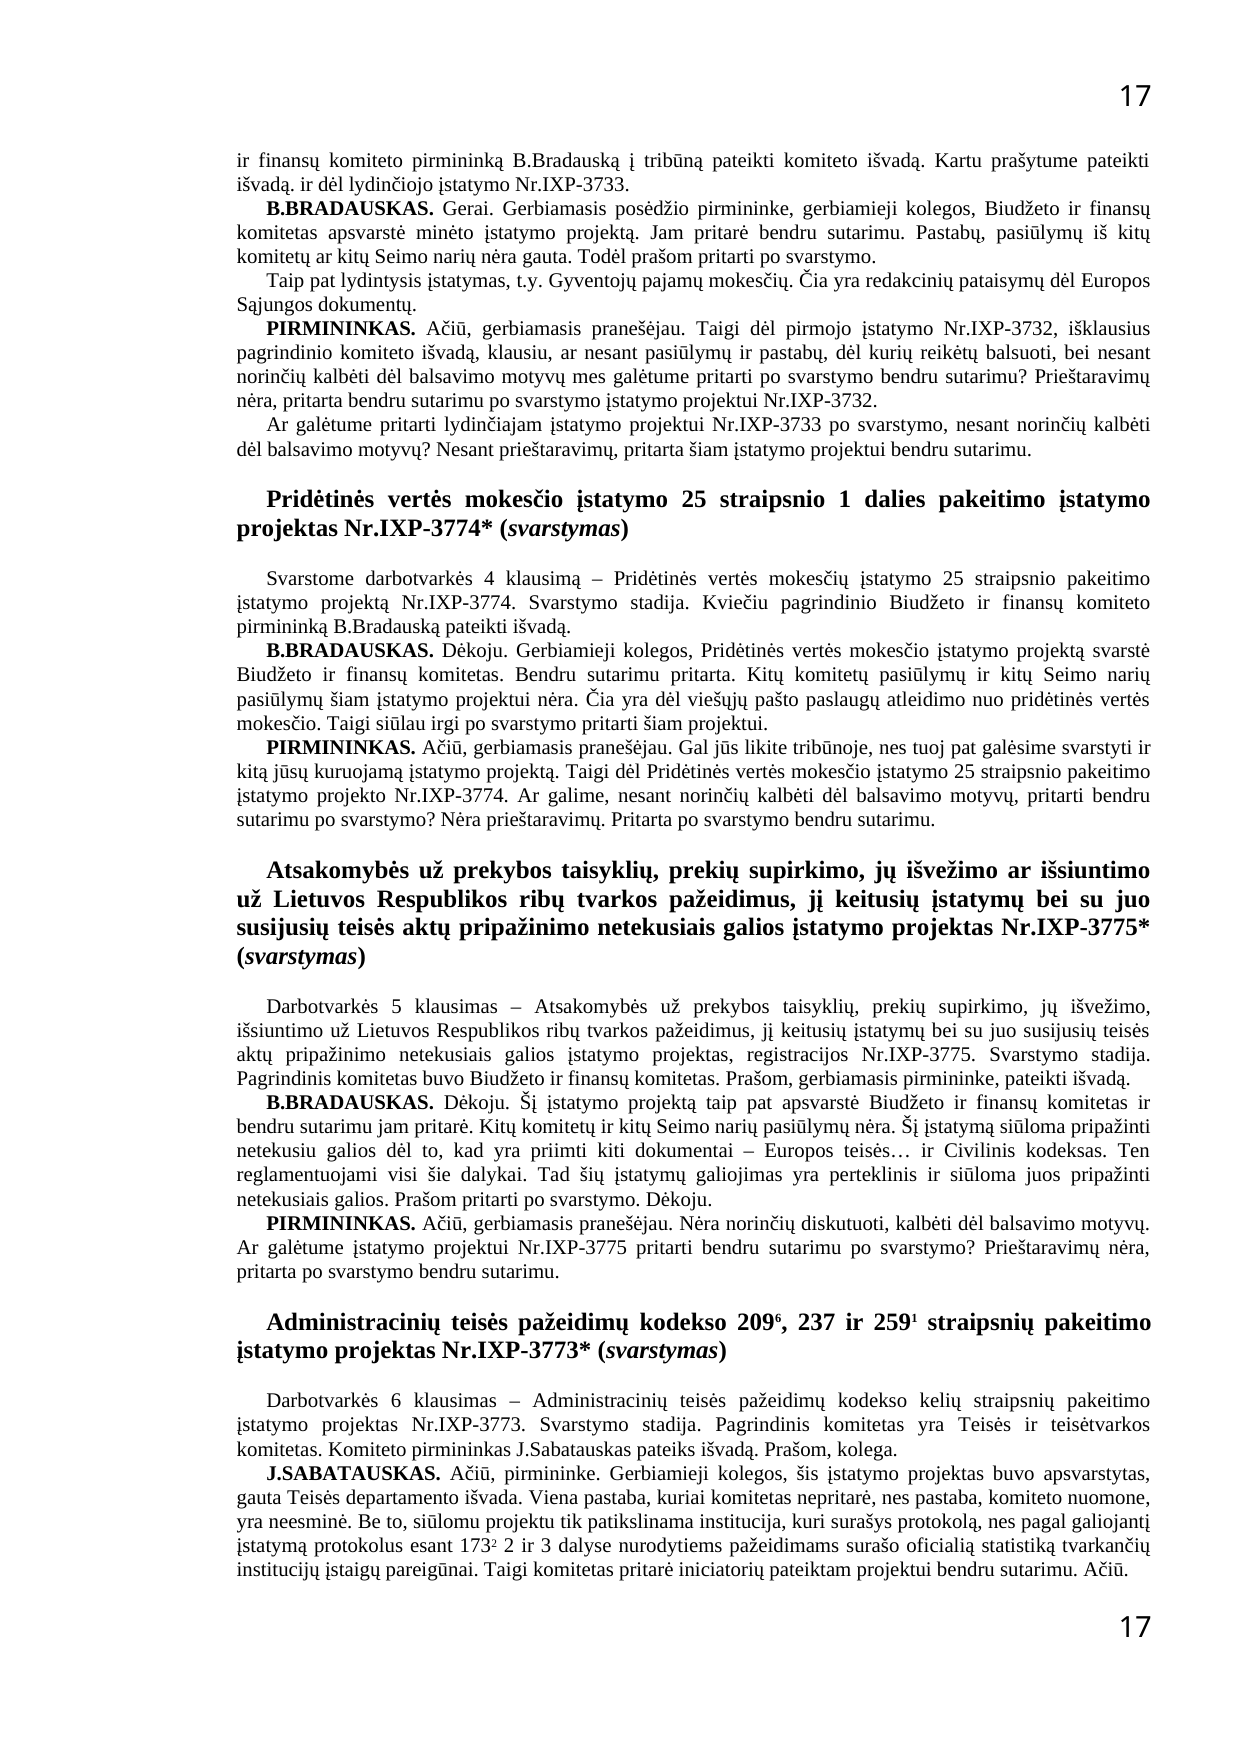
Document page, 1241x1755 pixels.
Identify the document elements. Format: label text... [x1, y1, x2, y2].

text J.SABATAUSKAS. Ačiū, pirmininke. Gerbiamieji kolegos, šis įstatymo projektas buvo apsvarstytas, gauta Teisės departamento išvada. Viena pastaba, kuriai komitetas nepritarė, nes pastaba, komiteto nuomone, yra neesminė. Be to, siūlomu projektu tik patikslinama institucija, kuri surašys protokolą, nes pagal galiojantį įstatymą protokolus esant 1732 2 ir 3 dalyse nurodytiems pažeidimams surašo oficialią statistiką tvarkančių institucijų įstaigų pareigūnai. Taigi komitetas pritarė iniciatorių pateiktam projektui bendru sutarimu. Ačiū. [236, 1461, 1152, 1581]
text PIRMININKAS. Ačiū, gerbiamasis pranešėjau. Nėra norinčių diskutuoti, kalbėti dėl balsavimo motyvų. Ar galėtume įstatymo projektui Nr.IXP-3775 pritarti bendru sutarimu po svarstymo? Prieštaravimų nėra, pritarta po svarstymo bendru sutarimu. [236, 1211, 1152, 1283]
text B.BRADAUSKAS. Dėkoju. Šį įstatymo projektą taip pat apsvarstė Biudžeto ir finansų komitetas ir bendru sutarimu jam pritarė. Kitų komitetų ir kitų Seimo narių pasiūlymų nėra. Šį įstatymą siūloma pripažinti netekusiu galios dėl to, kad yra priimti kiti dokumentai – Europos teisės… ir Civilinis kodeksas. Ten reglamentuojami visi šie dalykai. Tad šių įstatymų galiojimas yra perteklinis ir siūloma juos pripažinti netekusiais galios. Prašom pritarti po svarstymo. Dėkoju. [236, 1090, 1152, 1211]
text Darbotvarkės 5 klausimas – Atsakomybės už prekybos taisyklių, prekių supirkimo, jų išvežimo, išsiuntimo už Lietuvos Respublikos ribų tvarkos pažeidimus, jį keitusių įstatymų bei su juo susijusių teisės aktų pripažinimo netekusiais galios įstatymo projektas, registracijos Nr.IXP-3775. Svarstymo stadija. Pagrindinis komitetas buvo Biudžeto ir finansų komitetas. Prašom, gerbiamasis pirmininke, pateikti išvadą. [236, 994, 1152, 1090]
text Darbotvarkės 6 klausimas – Administracinių teisės pažeidimų kodekso kelių straipsnių pakeitimo įstatymo projektas Nr.IXP-3773. Svarstymo stadija. Pagrindinis komitetas yra Teisės ir teisėtvarkos komitetas. Komiteto pirmininkas J.Sabatauskas pateiks išvadą. Prašom, kolega. [236, 1388, 1152, 1461]
text Ar galėtume pritarti lydinčiajam įstatymo projektui Nr.IXP-3733 po svarstymo, nesant norinčių kalbėti dėl balsavimo motyvų? Nesant prieštaravimų, pritarta šiam įstatymo projektui bendru sutarimu. [236, 412, 1152, 461]
text B.BRADAUSKAS. Dėkoju. Gerbiamieji kolegos, Pridėtinės vertės mokesčio įstatymo projektą svarstė Biudžeto ir finansų komitetas. Bendru sutarimu pritarta. Kitų komitetų pasiūlymų ir kitų Seimo narių pasiūlymų šiam įstatymo projektui nėra. Čia yra dėl viešųjų pašto paslaugų atleidimo nuo pridėtinės vertės mokesčio. Taigi siūlau irgi po svarstymo pritarti šiam projektui. [236, 638, 1152, 734]
text Svarstome darbotvarkės 4 klausimą – Pridėtinės vertės mokesčių įstatymo 25 straipsnio pakeitimo įstatymo projektą Nr.IXP-3774. Svarstymo stadija. Kviečiu pagrindinio Biudžeto ir finansų komiteto pirmininką B.Bradauską pateikti išvadą. [236, 566, 1152, 638]
text ir finansų komiteto pirmininką B.Bradauską į tribūną pateikti komiteto išvadą. Kartu prašytume pateikti išvadą. ir dėl lydinčiojo įstatymo Nr.IXP-3733. [236, 148, 1152, 196]
text B.BRADAUSKAS. Gerai. Gerbiamasis posėdžio pirmininke, gerbiamieji kolegos, Biudžeto ir finansų komitetas apsvarstė minėto įstatymo projektą. Jam pritarė bendru sutarimu. Pastabų, pasiūlymų iš kitų komitetų ar kitų Seimo narių nėra gauta. Todėl prašom pritarti po svarstymo. [236, 196, 1152, 268]
text Taip pat lydintysis įstatymas, t.y. Gyventojų pajamų mokesčių. Čia yra redakcinių pataisymų dėl Europos Sąjungos dokumentų. [236, 268, 1152, 316]
text PIRMININKAS. Ačiū, gerbiamasis pranešėjau. Gal jūs likite tribūnoje, nes tuoj pat galėsime svarstyti ir kitą jūsų kuruojamą įstatymo projektą. Taigi dėl Pridėtinės vertės mokesčio įstatymo 25 straipsnio pakeitimo įstatymo projekto Nr.IXP-3774. Ar galime, nesant norinčių kalbėti dėl balsavimo motyvų, pritarti bendru sutarimu po svarstymo? Nėra prieštaravimų. Pritarta po svarstymo bendru sutarimu. [236, 734, 1152, 831]
text Atsakomybės už prekybos taisyklių, prekių supirkimo, jų išvežimo ar išsiuntimo už Lietuvos Respublikos ribų tvarkos pažeidimus, jį keitusių įstatymų bei su juo susijusių teisės aktų pripažinimo netekusiais galios įstatymo projektas Nr.IXP-3775* (svarstymas) [236, 855, 1152, 970]
text Pridėtinės vertės mokesčio įstatymo 25 straipsnio 1 dalies pakeitimo įstatymo projektas Nr.IXP-3774* (svarstymas) [236, 484, 1152, 542]
text PIRMININKAS. Ačiū, gerbiamasis pranešėjau. Taigi dėl pirmojo įstatymo Nr.IXP-3732, išklausius pagrindinio komiteto išvadą, klausiu, ar nesant pasiūlymų ir pastabų, dėl kurių reikėtų balsuoti, bei nesant norinčių kalbėti dėl balsavimo motyvų mes galėtume pritarti po svarstymo bendru sutarimu? Prieštaravimų nėra, pritarta bendru sutarimu po svarstymo įstatymo projektui Nr.IXP-3732. [236, 316, 1152, 412]
text Administracinių teisės pažeidimų kodekso 2096, 237 ir 2591 straipsnių pakeitimo įstatymo projektas Nr.IXP-3773* (svarstymas) [236, 1307, 1152, 1364]
